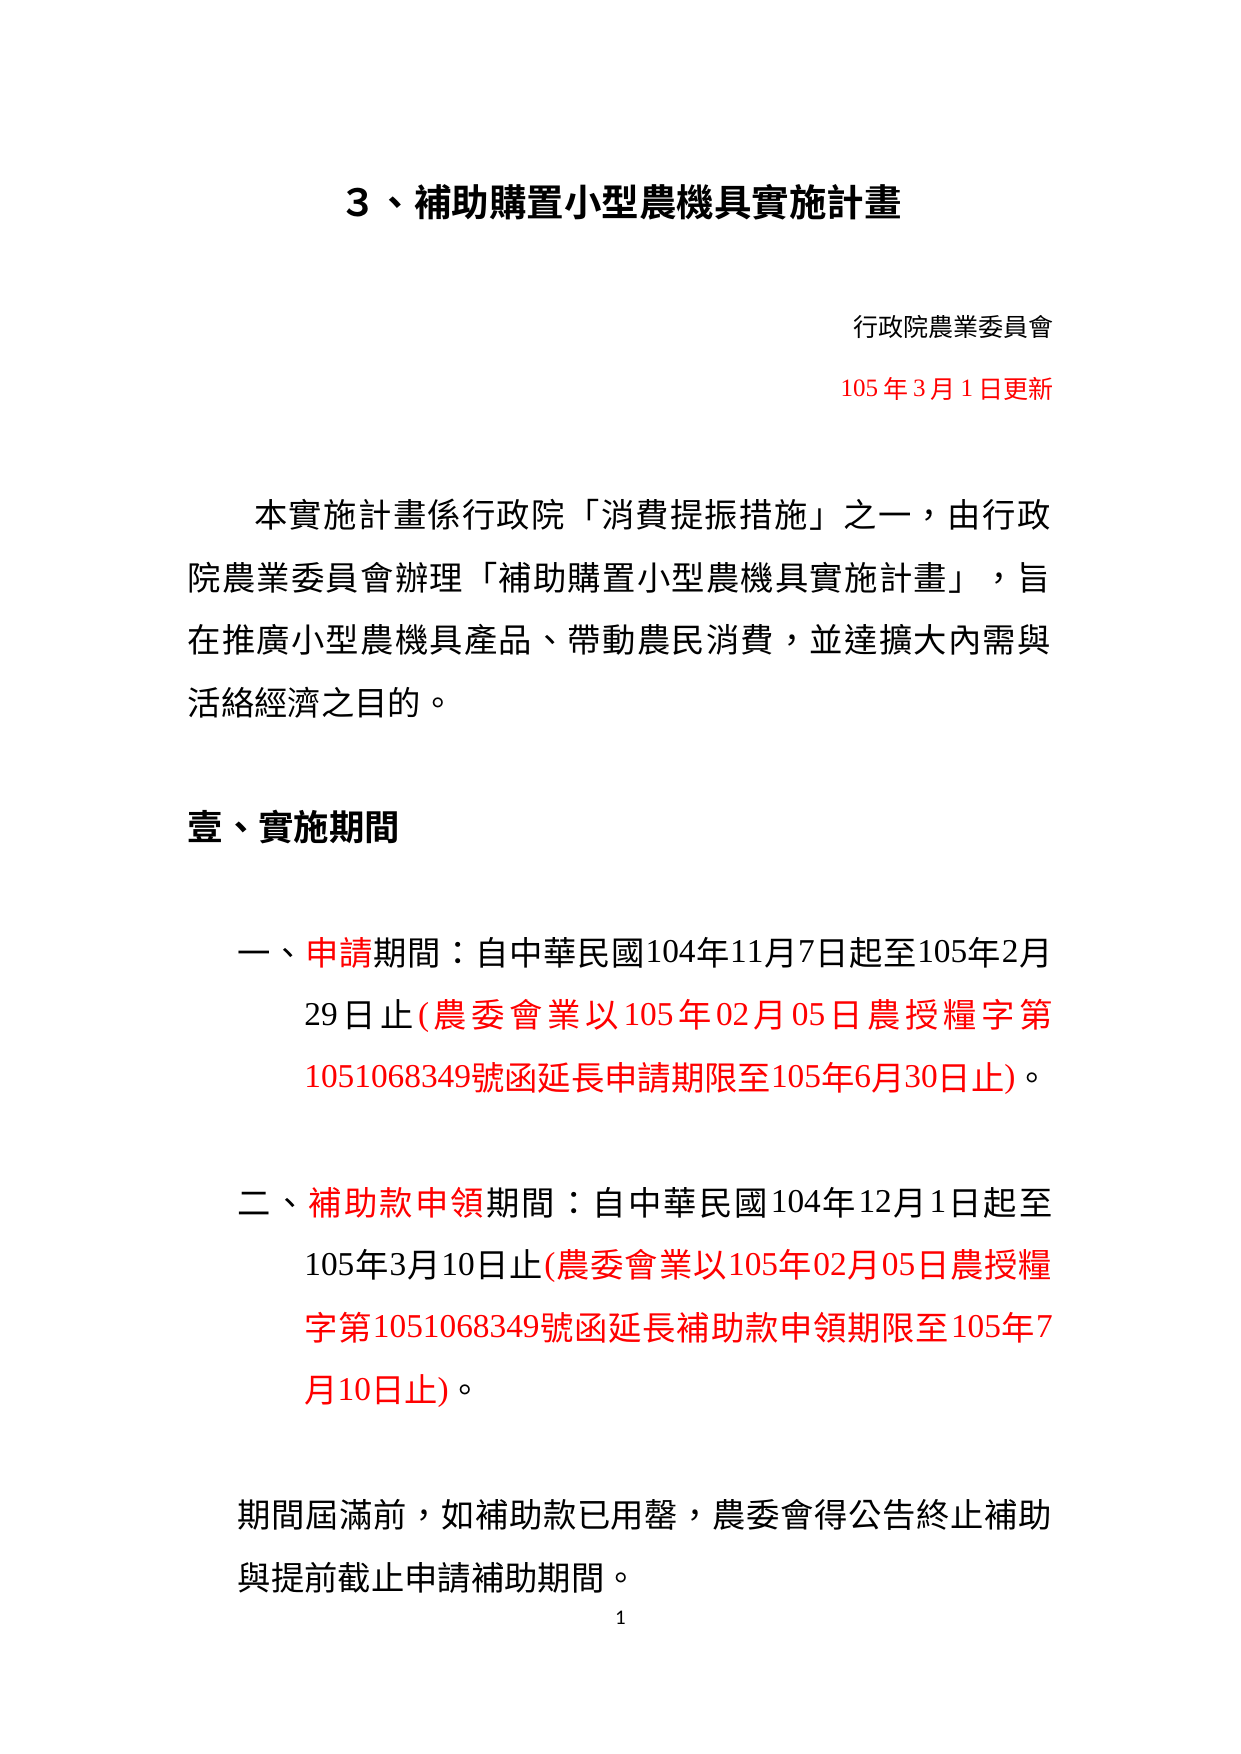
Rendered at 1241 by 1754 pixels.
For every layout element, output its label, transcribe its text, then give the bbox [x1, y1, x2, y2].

text 本實施計畫係行政院「消費提振措施」之一，由行政院農業委員會辦理「補助購置小型農機具實施計畫」，旨在推廣小型農機具產品、帶動農民消費，並達擴大內需與活絡經濟之目的。 [187, 471, 1053, 721]
text 壹、實施期間 [187, 784, 1053, 846]
text 二、補助款申領期間：自中華民國104年12月1日起至105年3月10日止(農委會業以105年02月05日農授糧字第1051068349號函延長補助款申領期限至105年7月10日止)。 [237, 1159, 1053, 1409]
text 行政院農業委員會 [187, 284, 1053, 346]
text 105年3月1日更新 [187, 346, 1053, 409]
text ３、補助購置小型農機具實施計畫 [187, 159, 1053, 221]
text 期間屆滿前，如補助款已用罄，農委會得公告終止補助與提前截止申請補助期間。 [237, 1471, 1053, 1596]
text 一、申請期間：自中華民國104年11月7日起至105年2月29日止(農委會業以105年02月05日農授糧字第1051068349號函延長申請期限至105年6月30日止)。 [237, 909, 1053, 1096]
